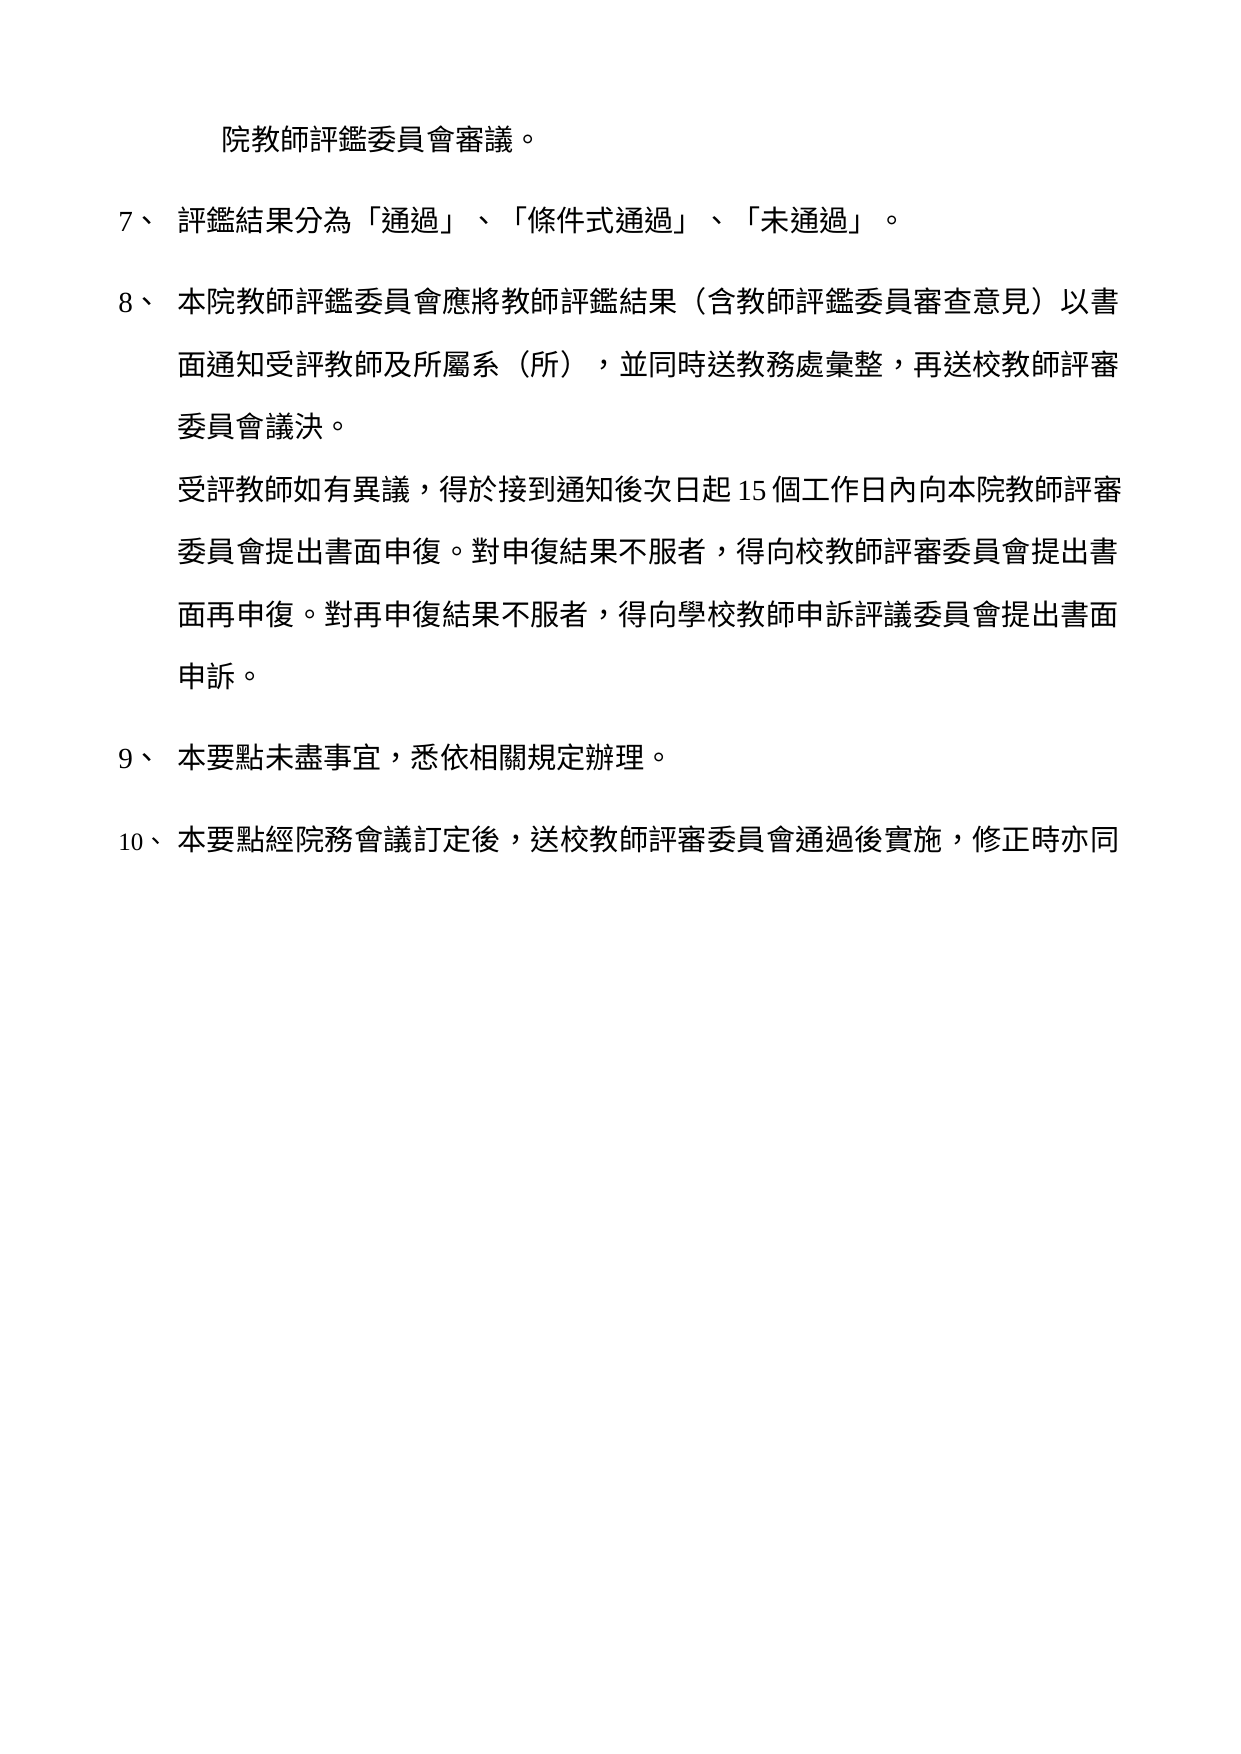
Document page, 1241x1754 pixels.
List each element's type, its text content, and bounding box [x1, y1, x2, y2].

list 本院教師評鑑委員會應將教師評鑑結果（含教師評鑑委員審查意見）以書面通知受評教師及所屬系（所），並同時送教務處彙整，再送校教師評審委員會議決。 [118, 258, 1122, 446]
text 受評教師如有異議，得於接到通知後次日起15個工作日內向本院教師評審委員會提出書面申復。對申復結果不服者，得向校教師評審委員會提出書面再申復。對再申復結果不服者，得向學校教師申訴評議委員會提出書面申訴。 [177, 446, 1122, 696]
list 本要點未盡事宜，悉依相關規定辦理。 [118, 714, 1122, 777]
list 院教師評鑑委員會審議。 [171, 96, 1122, 158]
list 本要點經院務會議訂定後，送校教師評審委員會通過後實施，修正時亦同。 [118, 796, 1122, 921]
list 評鑑結果分為「通過」、「條件式通過」、「未通過」。 [118, 177, 1122, 239]
